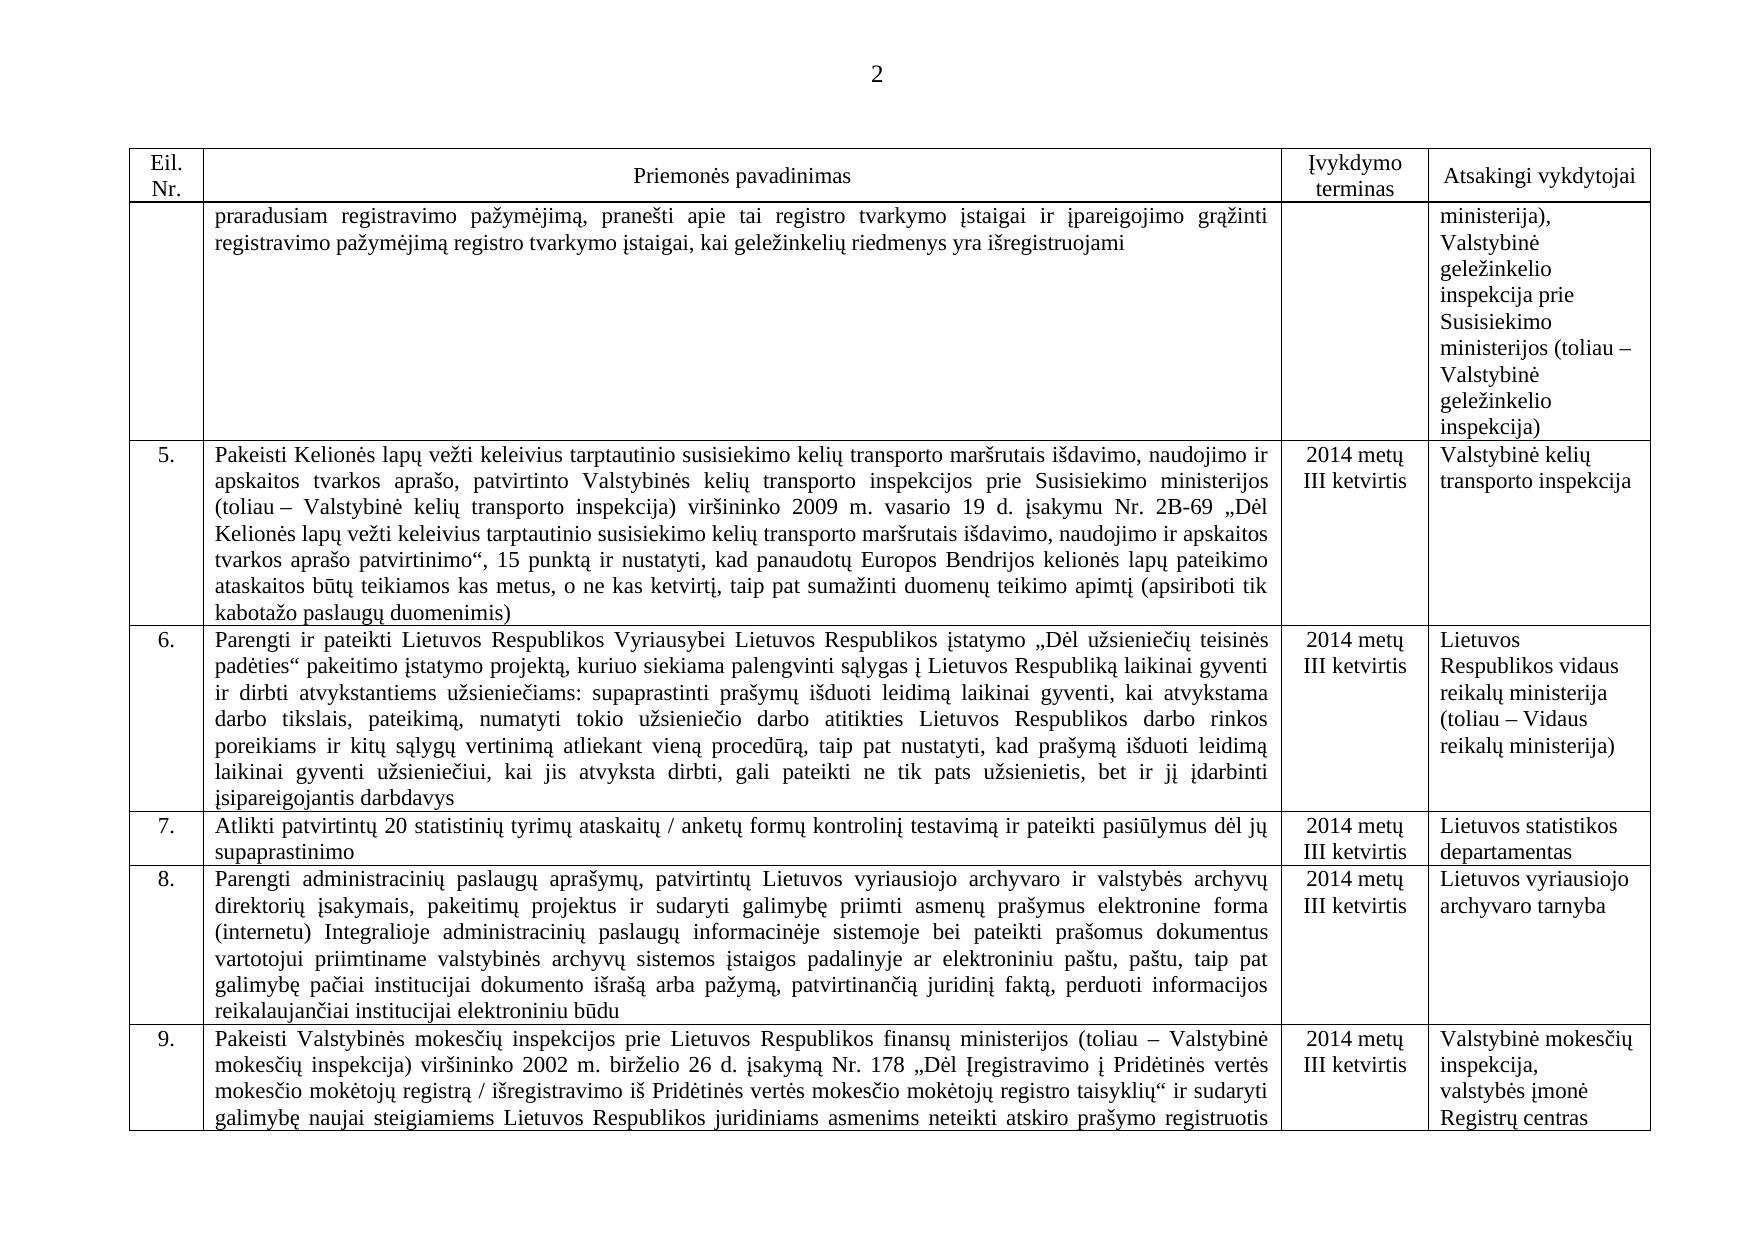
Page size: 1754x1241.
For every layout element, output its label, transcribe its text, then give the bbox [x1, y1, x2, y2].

table_cell 8. [130, 866, 203, 1024]
table_cell 6. [130, 626, 203, 811]
table_cell 9. [130, 1025, 203, 1130]
table_cell praradusiam registravimo pažymėjimą, pranešti apie tai registro tvarkymo įstaigai ir įpareigojimo grąžinti registravimo pažymėjimą registro tvarkymo įstaigai, kai geležinkelių riedmenys yra išregistruojami [204, 203, 1281, 440]
table_header Įvykdymo terminas [1282, 149, 1428, 201]
table_header Atsakingi vykdytojai [1429, 149, 1650, 201]
table_cell 2014 metų III ketvirtis [1282, 626, 1428, 811]
table_cell Lietuvos statistikos departamentas [1429, 812, 1650, 864]
table_cell Valstybinė kelių transporto inspekcija [1429, 441, 1650, 625]
table_cell 2014 metų III ketvirtis [1282, 1025, 1428, 1130]
table_cell Lietuvos Respublikos vidaus reikalų ministerija (toliau – Vidaus reikalų ministerija) [1429, 626, 1650, 811]
table_cell Lietuvos vyriausiojo archyvaro tarnyba [1429, 866, 1650, 1024]
table_cell 2014 metų III ketvirtis [1282, 866, 1428, 1024]
table_header Eil. Nr. [130, 149, 203, 201]
table_cell Pakeisti Valstybinės mokesčių inspekcijos prie Lietuvos Respublikos finansų ministerijos (toliau – Valstybinė mokesčių inspekcija) viršininko 2002 m. birželio 26 d. įsakymą Nr. 178 „Dėl Įregistravimo į Pridėtinės vertės mokesčio mokėtojų registrą / išregistravimo iš Pridėtinės vertės mokesčio mokėtojų registro taisyklių“ ir sudaryti galimybę naujai steigiamiems Lietuvos Respublikos juridiniams asmenims neteikti atskiro prašymo registruotis [204, 1025, 1281, 1130]
table_cell 5. [130, 441, 203, 625]
table_cell 2014 metų III ketvirtis [1282, 441, 1428, 625]
table_header Priemonės pavadinimas [204, 149, 1281, 201]
table_cell Parengti administracinių paslaugų aprašymų, patvirtintų Lietuvos vyriausiojo archyvaro ir valstybės archyvų direktorių įsakymais, pakeitimų projektus ir sudaryti galimybę priimti asmenų prašymus elektronine forma (internetu) Integralioje administracinių paslaugų informacinėje sistemoje bei pateikti prašomus dokumentus vartotojui priimtiname valstybinės archyvų sistemos įstaigos padalinyje ar elektroniniu paštu, paštu, taip pat galimybę pačiai institucijai dokumento išrašą arba pažymą, patvirtinančią juridinį faktą, perduoti informacijos reikalaujančiai institucijai elektroniniu būdu [204, 866, 1281, 1024]
table_cell 2014 metų III ketvirtis [1282, 812, 1428, 864]
table_cell ministerija), Valstybinė geležinkelio inspekcija prie Susisiekimo ministerijos (toliau – Valstybinė geležinkelio inspekcija) [1429, 203, 1650, 440]
table_cell 7. [130, 812, 203, 864]
table_cell Atlikti patvirtintų 20 statistinių tyrimų ataskaitų / anketų formų kontrolinį testavimą ir pateikti pasiūlymus dėl jų supaprastinimo [204, 812, 1281, 864]
table_cell Valstybinė mokesčių inspekcija, valstybės įmonė Registrų centras [1429, 1025, 1650, 1130]
table_cell [1282, 203, 1428, 440]
table_cell [130, 203, 203, 440]
table_cell Parengti ir pateikti Lietuvos Respublikos Vyriausybei Lietuvos Respublikos įstatymo „Dėl užsieniečių teisinės padėties“ pakeitimo įstatymo projektą, kuriuo siekiama palengvinti sąlygas į Lietuvos Respubliką laikinai gyventi ir dirbti atvykstantiems užsieniečiams: supaprastinti prašymų išduoti leidimą laikinai gyventi, kai atvykstama darbo tikslais, pateikimą, numatyti tokio užsieniečio darbo atitikties Lietuvos Respublikos darbo rinkos poreikiams ir kitų sąlygų vertinimą atliekant vieną procedūrą, taip pat nustatyti, kad prašymą išduoti leidimą laikinai gyventi užsieniečiui, kai jis atvyksta dirbti, gali pateikti ne tik pats užsienietis, bet ir jį įdarbinti įsipareigojantis darbdavys [204, 626, 1281, 811]
table_cell Pakeisti Kelionės lapų vežti keleivius tarptautinio susisiekimo kelių transporto maršrutais išdavimo, naudojimo ir apskaitos tvarkos aprašo, patvirtinto Valstybinės kelių transporto inspekcijos prie Susisiekimo ministerijos (toliau – Valstybinė kelių transporto inspekcija) viršininko 2009 m. vasario 19 d. įsakymu Nr. 2B-69 „Dėl Kelionės lapų vežti keleivius tarptautinio susisiekimo kelių transporto maršrutais išdavimo, naudojimo ir apskaitos tvarkos aprašo patvirtinimo“, 15 punktą ir nustatyti, kad panaudotų Europos Bendrijos kelionės lapų pateikimo ataskaitos būtų teikiamos kas metus, o ne kas ketvirtį, taip pat sumažinti duomenų teikimo apimtį (apsiriboti tik kabotažo paslaugų duomenimis) [204, 441, 1281, 625]
